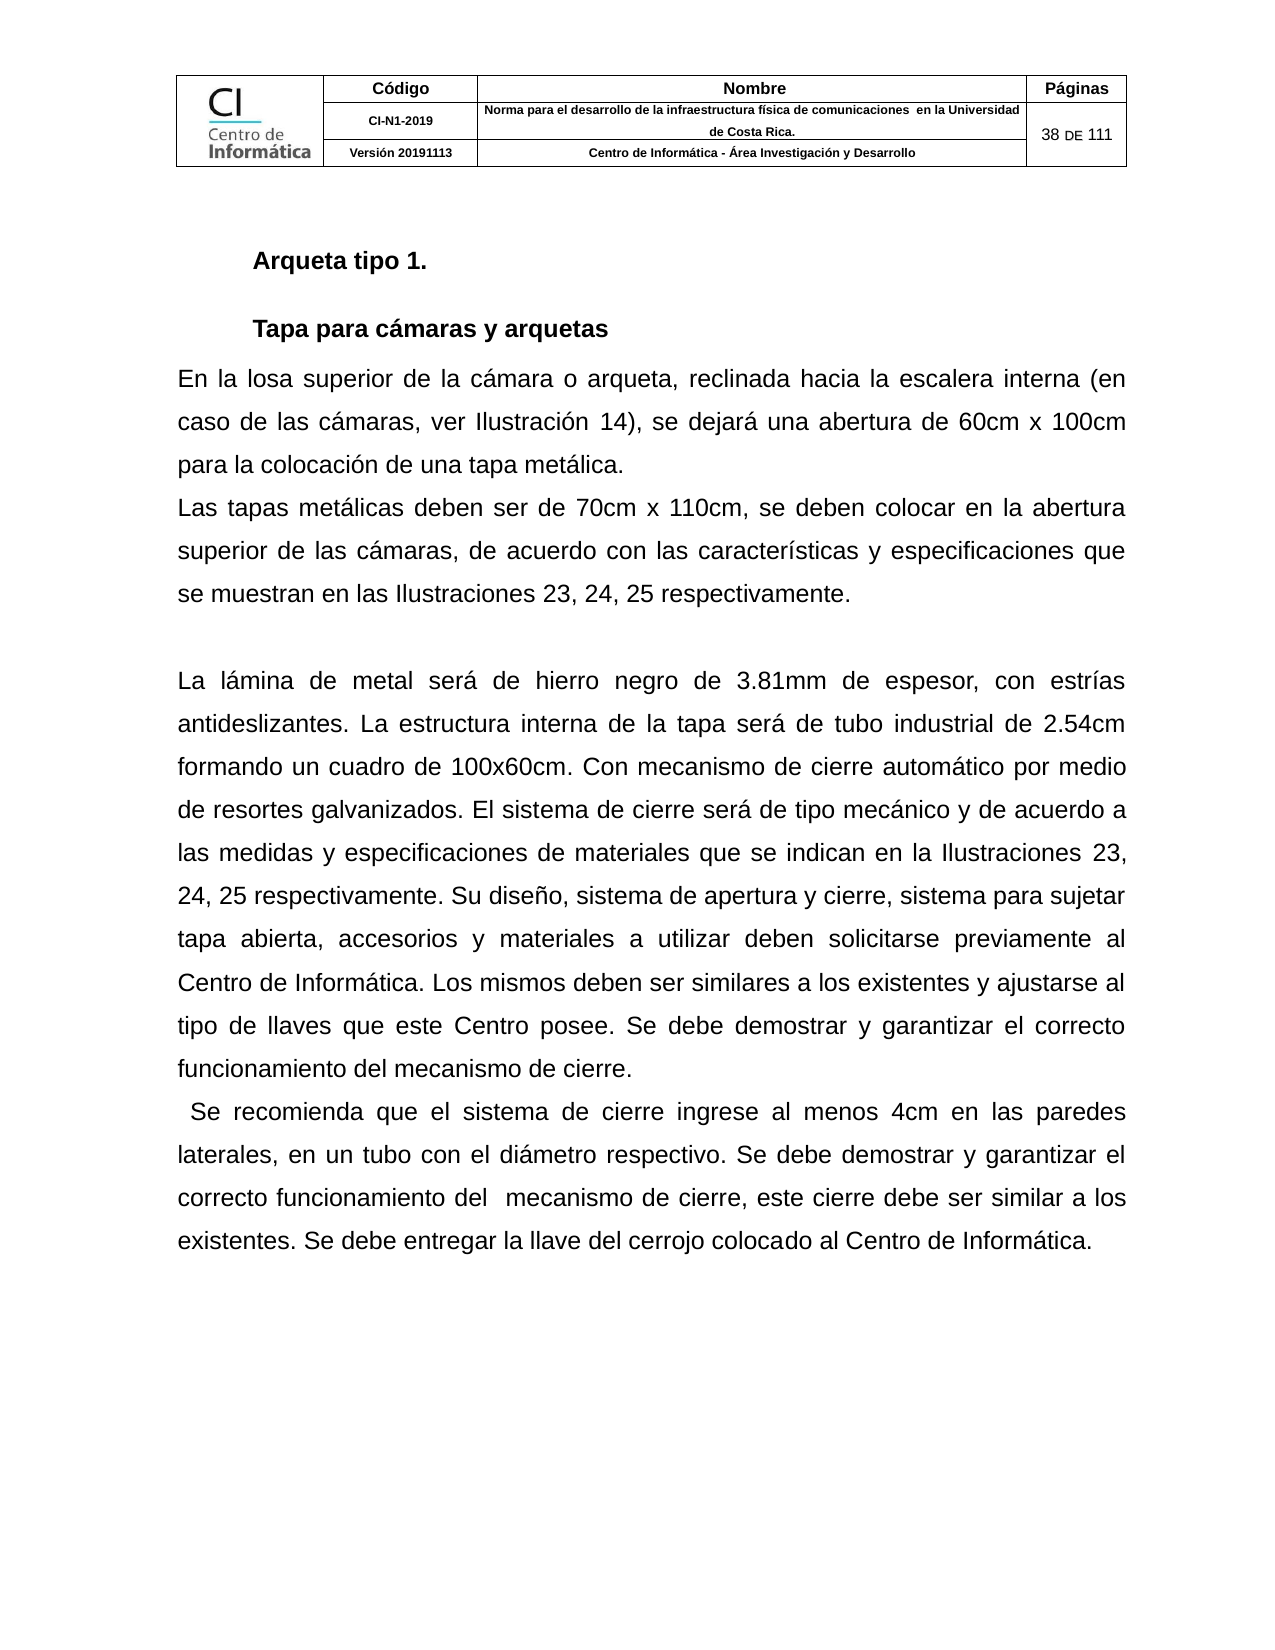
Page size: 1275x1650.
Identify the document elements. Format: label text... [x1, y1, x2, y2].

text Se recomienda que el sistema de cierre ingrese al menos 4cm en las paredes laterales, en un tubo con el diámetro respectivo. Se debe demostrar y garantizar el correcto funcionamiento del mecanismo de cierre, este cierre debe ser similar a los existentes. Se debe entregar la llave del cerrojo colocado al Centro de Informática. [177, 1097, 1127, 1255]
subtitle Tapa para cámaras y arquetas [207, 314, 1127, 343]
text En la losa superior de la cámara o arqueta, reclinada hacia la escalera interna (en caso de las cámaras, ver Ilustración 14), se dejará una abertura de 60cm x 100cm para la colocación de una tapa metálica. [177, 364, 1127, 479]
picture [206, 81, 312, 160]
text Las tapas metálicas deben ser de 70cm x 110cm, se deben colocar en la abertura superior de las cámaras, de acuerdo con las características y especificaciones que se muestran en las Ilustraciones 23, 24, 25 respectivamente. [177, 493, 1127, 608]
text La lámina de metal será de hierro negro de 3.81mm de espesor, con estrías antideslizantes. La estructura interna de la tapa será de tubo industrial de 2.54cm formando un cuadro de 100x60cm. Con mecanismo de cierre automático por medio de resortes galvanizados. El sistema de cierre será de tipo mecánico y de acuerdo a las medidas y especificaciones de materiales que se indican en la Ilustraciones 23, 24, 25 respectivamente. Su diseño, sistema de apertura y cierre, sistema para sujetar tapa abierta, accesorios y materiales a utilizar deben solicitarse previamente al Centro de Informática. Los mismos deben ser similares a los existentes y ajustarse al tipo de llaves que este Centro posee. Se debe demostrar y garantizar el correcto funcionamiento del mecanismo de cierre. [177, 666, 1127, 1083]
subtitle Arqueta tipo 1. [207, 246, 1127, 275]
